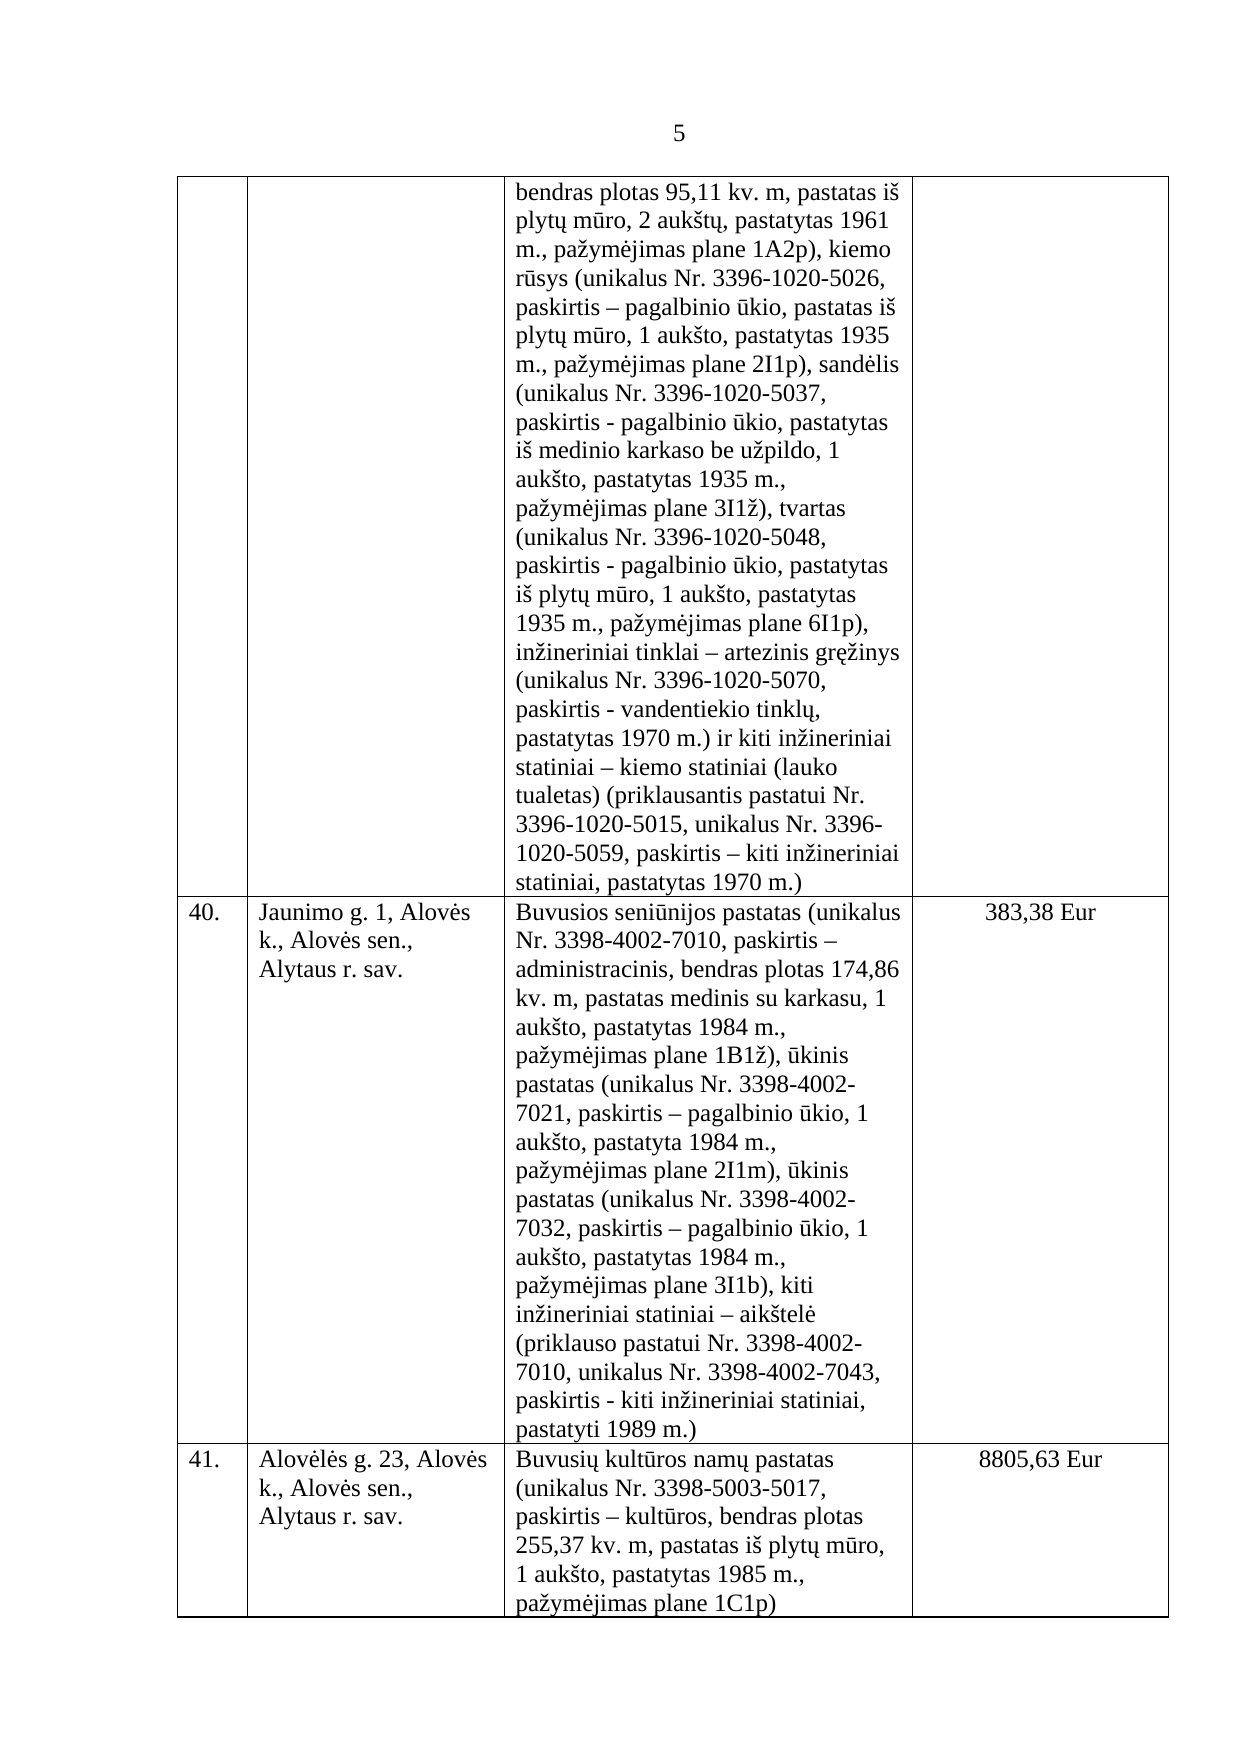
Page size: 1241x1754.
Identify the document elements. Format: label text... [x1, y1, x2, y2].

table_cell [178, 177, 247, 896]
table_cell 41. [178, 1444, 247, 1616]
table_cell bendras plotas 95,11 kv. m, pastatas iš plytų mūro, 2 aukštų, pastatytas 1961 m., pažymėjimas plane 1A2p), kiemo rūsys (unikalus Nr. 3396-1020-5026, paskirtis – pagalbinio ūkio, pastatas iš plytų mūro, 1 aukšto, pastatytas 1935 m., pažymėjimas plane 2I1p), sandėlis (unikalus Nr. 3396-1020-5037, paskirtis - pagalbinio ūkio, pastatytas iš medinio karkaso be užpildo, 1 aukšto, pastatytas 1935 m., pažymėjimas plane 3I1ž), tvartas (unikalus Nr. 3396-1020-5048, paskirtis - pagalbinio ūkio, pastatytas iš plytų mūro, 1 aukšto, pastatytas 1935 m., pažymėjimas plane 6I1p), inžineriniai tinklai – artezinis gręžinys (unikalus Nr. 3396-1020-5070, paskirtis - vandentiekio tinklų, pastatytas 1970 m.) ir kiti inžineriniai statiniai – kiemo statiniai (lauko tualetas) (priklausantis pastatui Nr. 3396-1020-5015, unikalus Nr. 3396-1020-5059, paskirtis – kiti inžineriniai statiniai, pastatytas 1970 m.) [505, 177, 912, 896]
table_cell 8805,63 Eur [913, 1444, 1168, 1616]
table_cell Jaunimo g. 1, Alovės k., Alovės sen., Alytaus r. sav. [248, 897, 504, 1443]
table_cell Buvusių kultūros namų pastatas (unikalus Nr. 3398-5003-5017, paskirtis – kultūros, bendras plotas 255,37 kv. m, pastatas iš plytų mūro, 1 aukšto, pastatytas 1985 m., pažymėjimas plane 1C1p) [505, 1444, 912, 1616]
table_cell 383,38 Eur [913, 897, 1168, 1443]
table_cell Alovėlės g. 23, Alovės k., Alovės sen., Alytaus r. sav. [248, 1444, 504, 1616]
table_cell Buvusios seniūnijos pastatas (unikalus Nr. 3398-4002-7010, paskirtis – administracinis, bendras plotas 174,86 kv. m, pastatas medinis su karkasu, 1 aukšto, pastatytas 1984 m., pažymėjimas plane 1B1ž), ūkinis pastatas (unikalus Nr. 3398-4002-7021, paskirtis – pagalbinio ūkio, 1 aukšto, pastatyta 1984 m., pažymėjimas plane 2I1m), ūkinis pastatas (unikalus Nr. 3398-4002-7032, paskirtis – pagalbinio ūkio, 1 aukšto, pastatytas 1984 m., pažymėjimas plane 3I1b), kiti inžineriniai statiniai – aikštelė (priklauso pastatui Nr. 3398-4002-7010, unikalus Nr. 3398-4002-7043, paskirtis - kiti inžineriniai statiniai, pastatyti 1989 m.) [505, 897, 912, 1443]
table_cell [248, 177, 504, 896]
table_cell [913, 177, 1168, 896]
table_cell 40. [178, 897, 247, 1443]
